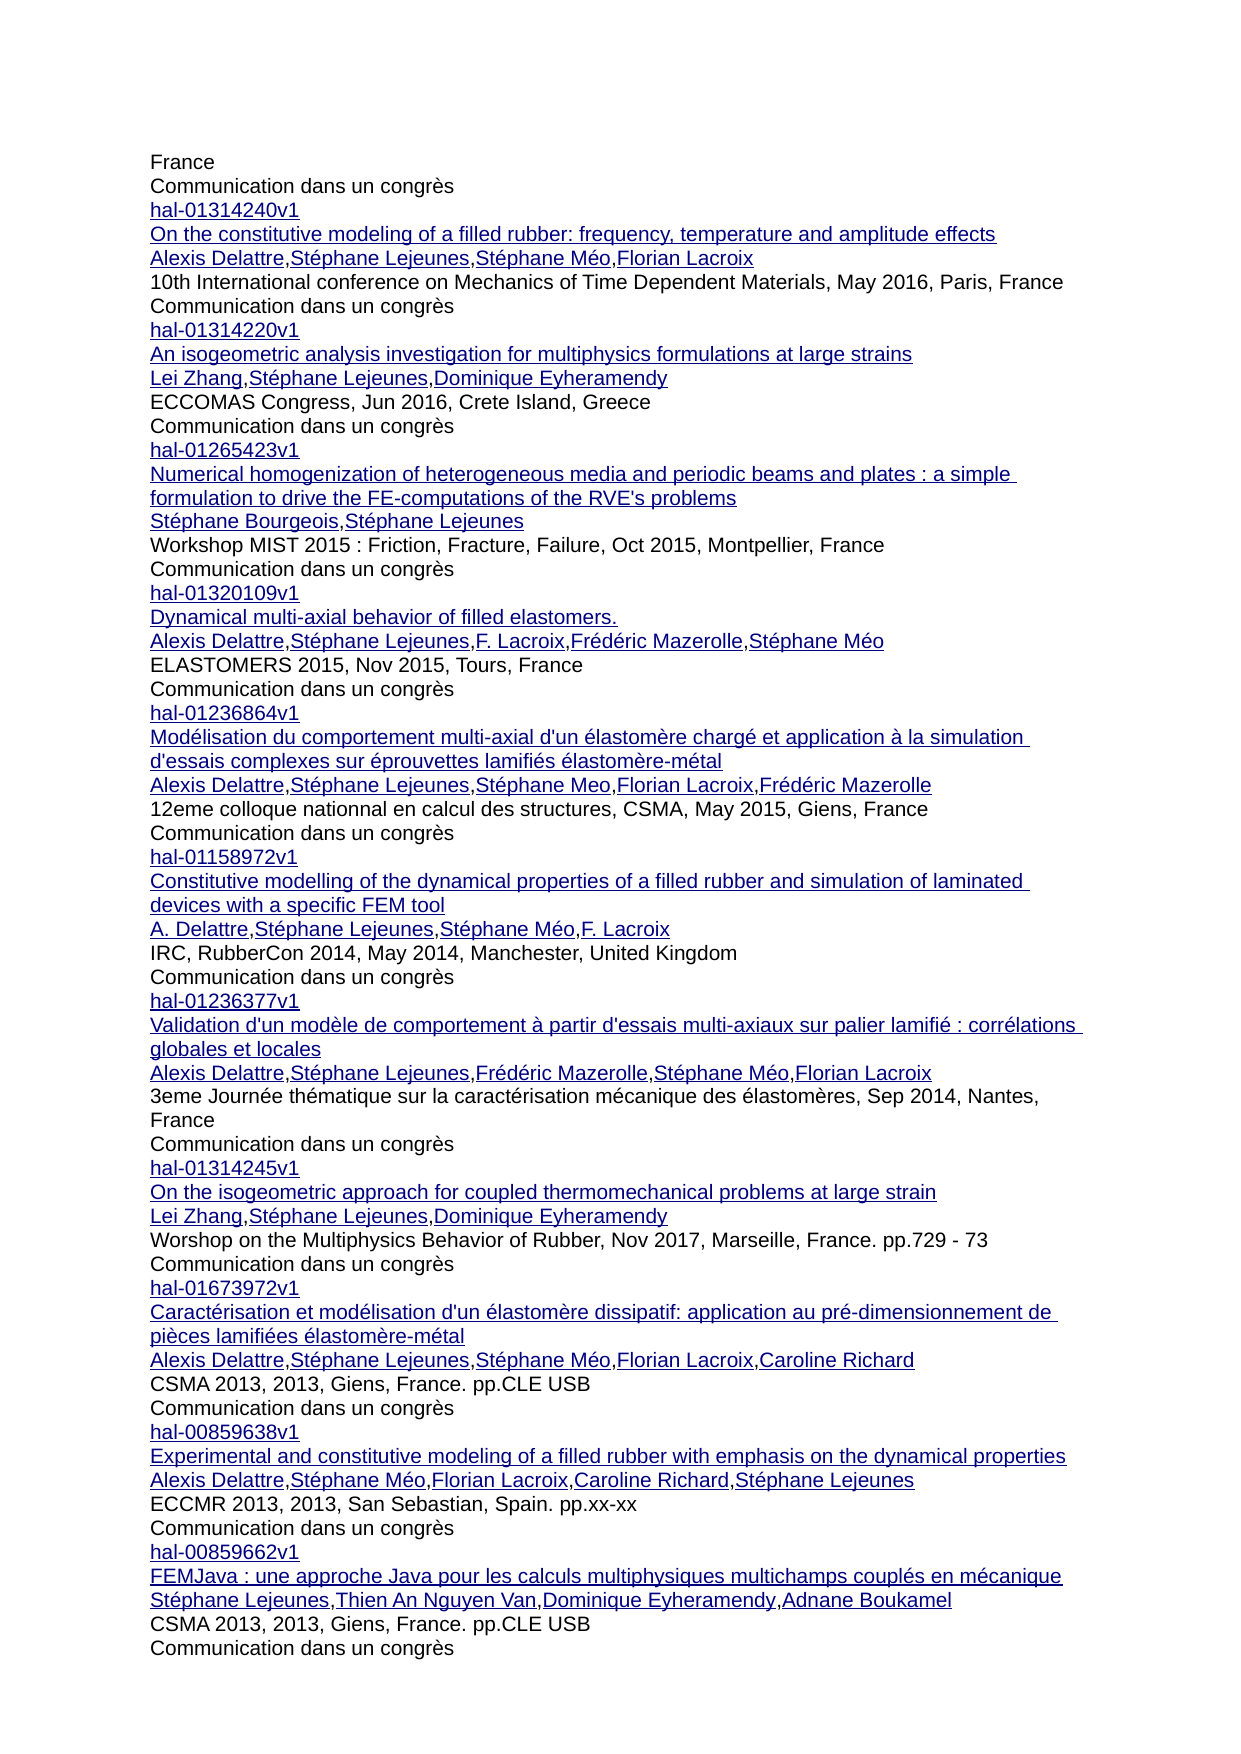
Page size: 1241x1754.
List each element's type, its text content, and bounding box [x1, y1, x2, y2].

table_cell Caractérisation et modélisation d'un élastomère dissipatif: application au pré-dimensionnement de pièces lamifiées élastomère-métal Alexis Delattre,Stéphane Lejeunes,Stéphane Méo,Florian Lacroix,Caroline Richard CSMA 2013, 2013, Giens, France. pp.CLE USB Communication dans un congrès hal-00859638v1 [150, 1300, 1090, 1444]
table_cell On the constitutive modeling of a filled rubber: frequency, temperature and amplitude effects Alexis Delattre,Stéphane Lejeunes,Stéphane Méo,Florian Lacroix 10th International conference on Mechanics of Time Dependent Materials, May 2016, Paris, France Communication dans un congrès hal-01314220v1 [150, 222, 1090, 342]
table_cell France Communication dans un congrès hal-01314240v1 [150, 150, 1090, 222]
table_cell Dynamical multi-axial behavior of filled elastomers. Alexis Delattre,Stéphane Lejeunes,F. Lacroix,Frédéric Mazerolle,Stéphane Méo ELASTOMERS 2015, Nov 2015, Tours, France Communication dans un congrès hal-01236864v1 [150, 605, 1090, 725]
table_cell Constitutive modelling of the dynamical properties of a filled rubber and simulation of laminated devices with a specific FEM tool A. Delattre,Stéphane Lejeunes,Stéphane Méo,F. Lacroix IRC, RubberCon 2014, May 2014, Manchester, United Kingdom Communication dans un congrès hal-01236377v1 [150, 869, 1090, 1012]
table_cell Numerical homogenization of heterogeneous media and periodic beams and plates : a simple formulation to drive the FE-computations of the RVE's problems Stéphane Bourgeois,Stéphane Lejeunes Workshop MIST 2015 : Friction, Fracture, Failure, Oct 2015, Montpellier, France Communication dans un congrès hal-01320109v1 [150, 461, 1090, 605]
table_cell On the isogeometric approach for coupled thermomechanical problems at large strain Lei Zhang,Stéphane Lejeunes,Dominique Eyheramendy Worshop on the Multiphysics Behavior of Rubber, Nov 2017, Marseille, France. pp.729 - 73 Communication dans un congrès hal-01673972v1 [150, 1180, 1090, 1300]
table_cell Experimental and constitutive modeling of a filled rubber with emphasis on the dynamical properties Alexis Delattre,Stéphane Méo,Florian Lacroix,Caroline Richard,Stéphane Lejeunes ECCMR 2013, 2013, San Sebastian, Spain. pp.xx-xx Communication dans un congrès hal-00859662v1 [150, 1444, 1090, 1563]
table_cell Modélisation du comportement multi-axial d'un élastomère chargé et application à la simulation d'essais complexes sur éprouvettes lamifiés élastomère-métal Alexis Delattre,Stéphane Lejeunes,Stéphane Meo,Florian Lacroix,Frédéric Mazerolle 12eme colloque nationnal en calcul des structures, CSMA, May 2015, Giens, France Communication dans un congrès hal-01158972v1 [150, 725, 1090, 869]
table_cell Validation d'un modèle de comportement à partir d'essais multi-axiaux sur palier lamifié : corrélations globales et locales Alexis Delattre,Stéphane Lejeunes,Frédéric Mazerolle,Stéphane Méo,Florian Lacroix 3eme Journée thématique sur la caractérisation mécanique des élastomères, Sep 2014, Nantes, France Communication dans un congrès hal-01314245v1 [150, 1013, 1090, 1180]
table_cell An isogeometric analysis investigation for multiphysics formulations at large strains Lei Zhang,Stéphane Lejeunes,Dominique Eyheramendy ECCOMAS Congress, Jun 2016, Crete Island, Greece Communication dans un congrès hal-01265423v1 [150, 342, 1090, 461]
table_cell FEMJava : une approche Java pour les calculs multiphysiques multichamps couplés en mécanique Stéphane Lejeunes,Thien An Nguyen Van,Dominique Eyheramendy,Adnane Boukamel CSMA 2013, 2013, Giens, France. pp.CLE USB Communication dans un congrès [150, 1564, 1090, 1659]
